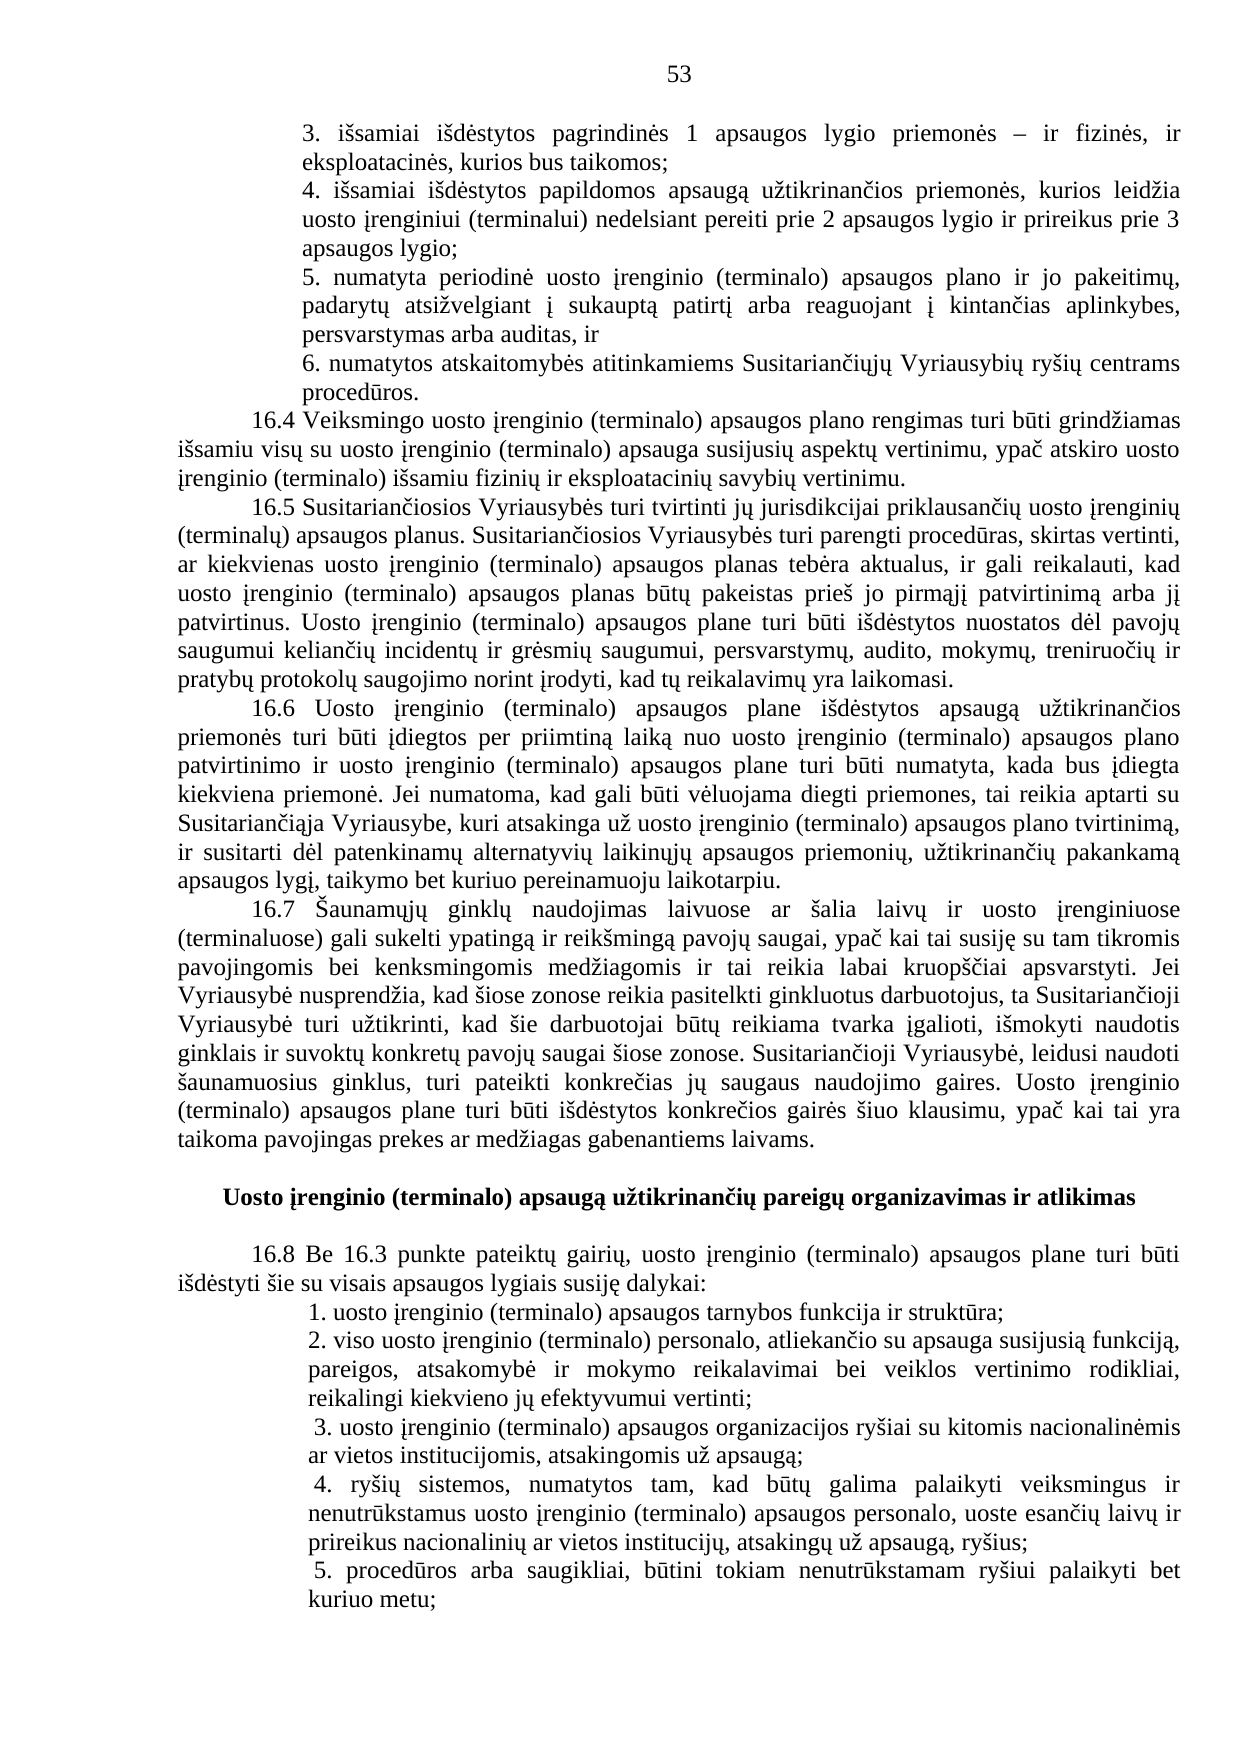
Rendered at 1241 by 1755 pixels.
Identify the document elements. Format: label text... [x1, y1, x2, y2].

text 16.6 Uosto įrenginio (terminalo) apsaugos plane išdėstytos apsaugą užtikrinančios priemonės turi būti įdiegtos per priimtiną laiką nuo uosto įrenginio (terminalo) apsaugos plano patvirtinimo ir uosto įrenginio (terminalo) apsaugos plane turi būti numatyta, kada bus įdiegta kiekviena priemonė. Jei numatoma, kad gali būti vėluojama diegti priemones, tai reikia aptarti su Susitariančiąja Vyriausybe, kuri atsakinga už uosto įrenginio (terminalo) apsaugos plano tvirtinimą, ir susitarti dėl patenkinamų alternatyvių laikinųjų apsaugos priemonių, užtikrinančių pakankamą apsaugos lygį, taikymo bet kuriuo pereinamuoju laikotarpiu. [177, 693, 1181, 894]
text 16.5 Susitariančiosios Vyriausybės turi tvirtinti jų jurisdikcijai priklausančių uosto įrenginių (terminalų) apsaugos planus. Susitariančiosios Vyriausybės turi parengti procedūras, skirtas vertinti, ar kiekvienas uosto įrenginio (terminalo) apsaugos planas tebėra aktualus, ir gali reikalauti, kad uosto įrenginio (terminalo) apsaugos planas būtų pakeistas prieš jo pirmąjį patvirtinimą arba jį patvirtinus. Uosto įrenginio (terminalo) apsaugos plane turi būti išdėstytos nuostatos dėl pavojų saugumui keliančių incidentų ir grėsmių saugumui, persvarstymų, audito, mokymų, treniruočių ir pratybų protokolų saugojimo norint įrodyti, kad tų reikalavimų yra laikomasi. [177, 492, 1181, 693]
text 2. viso uosto įrenginio (terminalo) personalo, atliekančio su apsauga susijusią funkciją, pareigos, atsakomybė ir mokymo reikalavimai bei veiklos vertinimo rodikliai, reikalingi kiekvieno jų efektyvumui vertinti; [308, 1326, 1181, 1412]
text 5. numatyta periodinė uosto įrenginio (terminalo) apsaugos plano ir jo pakeitimų, padarytų atsižvelgiant į sukauptą patirtį arba reaguojant į kintančias aplinkybes, persvarstymas arba auditas, ir [302, 262, 1181, 348]
text Uosto įrenginio (terminalo) apsaugą užtikrinančių pareigų organizavimas ir atlikimas [177, 1182, 1181, 1211]
text 16.8 Be 16.3 punkte pateiktų gairių, uosto įrenginio (terminalo) apsaugos plane turi būti išdėstyti šie su visais apsaugos lygiais susiję dalykai: [177, 1239, 1181, 1297]
text 4. išsamiai išdėstytos papildomos apsaugą užtikrinančios priemonės, kurios leidžia uosto įrenginiui (terminalui) nedelsiant pereiti prie 2 apsaugos lygio ir prireikus prie 3 apsaugos lygio; [302, 176, 1181, 262]
text 4. ryšių sistemos, numatytos tam, kad būtų galima palaikyti veiksmingus ir nenutrūkstamus uosto įrenginio (terminalo) apsaugos personalo, uoste esančių laivų ir prireikus nacionalinių ar vietos institucijų, atsakingų už apsaugą, ryšius; [308, 1469, 1181, 1556]
text 5. procedūros arba saugikliai, būtini tokiam nenutrūkstamam ryšiui palaikyti bet kuriuo metu; [308, 1556, 1181, 1613]
text 1. uosto įrenginio (terminalo) apsaugos tarnybos funkcija ir struktūra; [278, 1297, 1181, 1326]
text 6. numatytos atskaitomybės atitinkamiems Susitariančiųjų Vyriausybių ryšių centrams procedūros. [302, 348, 1181, 406]
text 16.7 Šaunamųjų ginklų naudojimas laivuose ar šalia laivų ir uosto įrenginiuose (terminaluose) gali sukelti ypatingą ir reikšmingą pavojų saugai, ypač kai tai susiję su tam tikromis pavojingomis bei kenksmingomis medžiagomis ir tai reikia labai kruopščiai apsvarstyti. Jei Vyriausybė nusprendžia, kad šiose zonose reikia pasitelkti ginkluotus darbuotojus, ta Susitariančioji Vyriausybė turi užtikrinti, kad šie darbuotojai būtų reikiama tvarka įgalioti, išmokyti naudotis ginklais ir suvoktų konkretų pavojų saugai šiose zonose. Susitariančioji Vyriausybė, leidusi naudoti šaunamuosius ginklus, turi pateikti konkrečias jų saugaus naudojimo gaires. Uosto įrenginio (terminalo) apsaugos plane turi būti išdėstytos konkrečios gairės šiuo klausimu, ypač kai tai yra taikoma pavojingas prekes ar medžiagas gabenantiems laivams. [177, 894, 1181, 1153]
text 16.4 Veiksmingo uosto įrenginio (terminalo) apsaugos plano rengimas turi būti grindžiamas išsamiu visų su uosto įrenginio (terminalo) apsauga susijusių aspektų vertinimu, ypač atskiro uosto įrenginio (terminalo) išsamiu fizinių ir eksploatacinių savybių vertinimu. [177, 406, 1181, 492]
text 3. uosto įrenginio (terminalo) apsaugos organizacijos ryšiai su kitomis nacionalinėmis ar vietos institucijomis, atsakingomis už apsaugą; [308, 1412, 1181, 1469]
text 3. išsamiai išdėstytos pagrindinės 1 apsaugos lygio priemonės – ir fizinės, ir eksploatacinės, kurios bus taikomos; [302, 118, 1181, 176]
